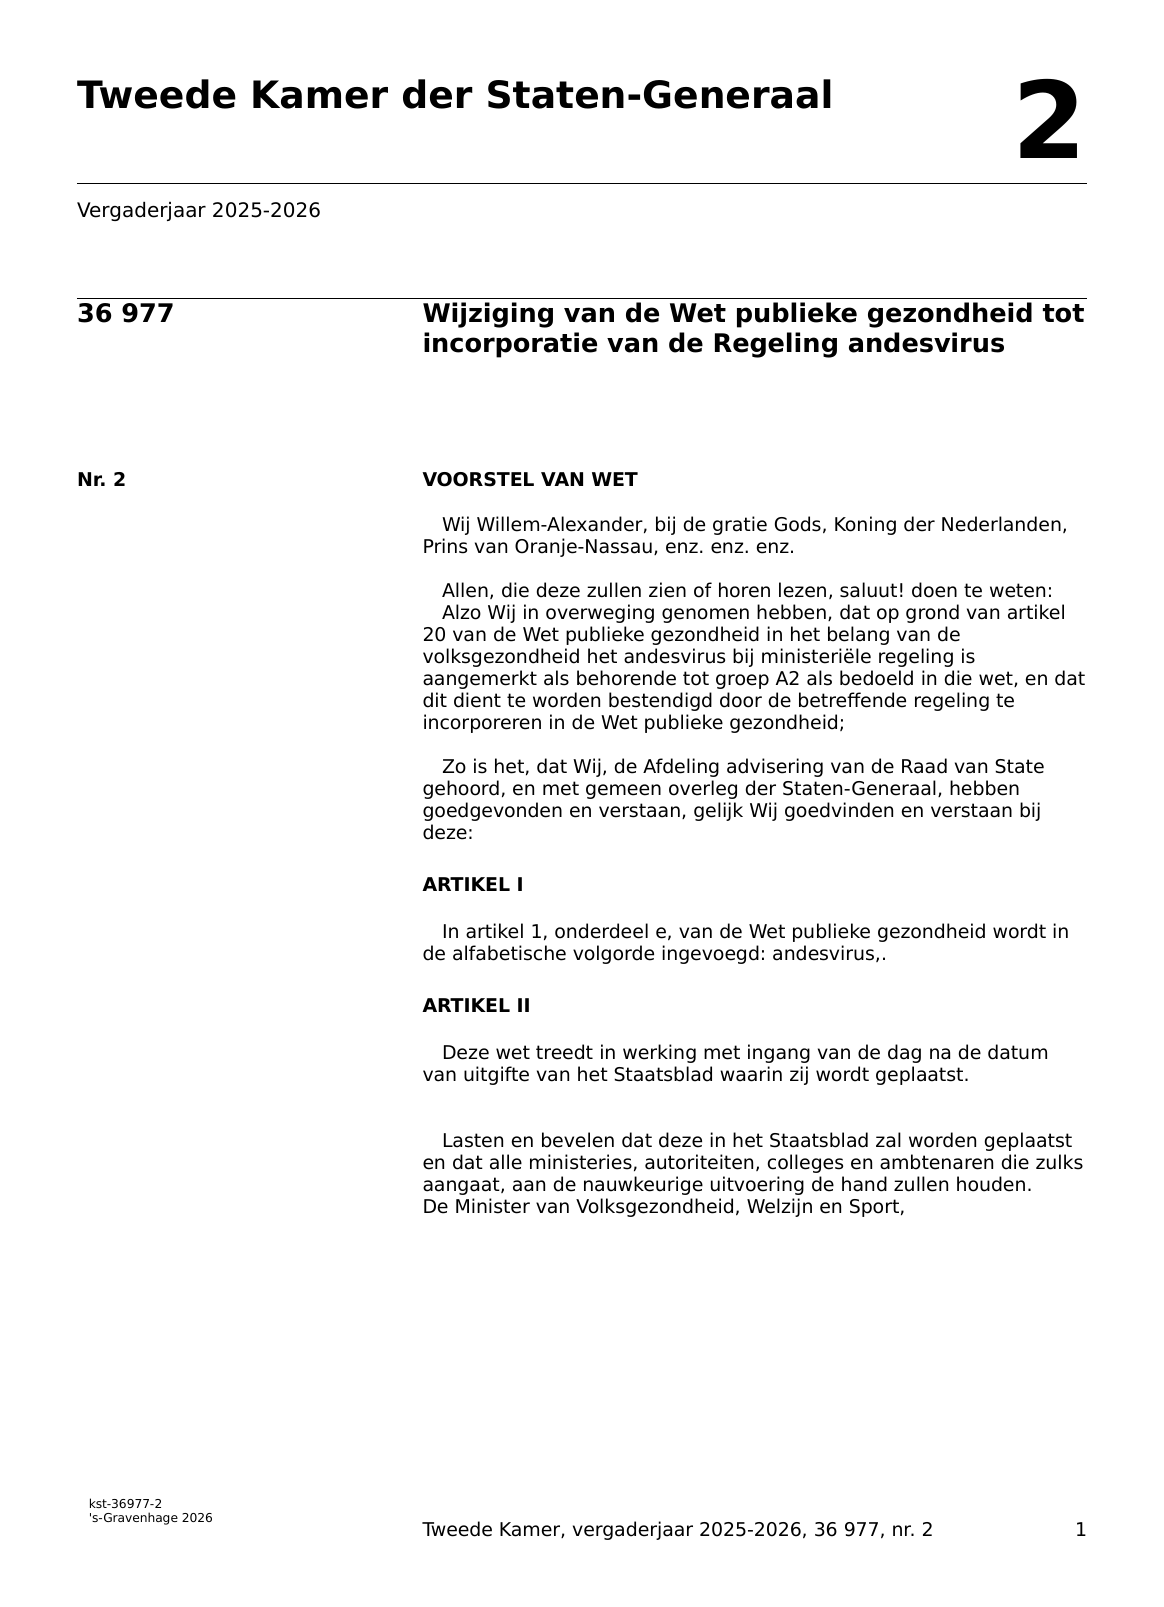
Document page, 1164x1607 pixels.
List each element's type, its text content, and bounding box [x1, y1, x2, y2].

text Wij Willem-Alexander, bij de gratie Gods, Koning der Nederlanden, Prins van Oranje-Nassau, enz. enz. enz. [422, 513, 1087, 557]
text Lasten en bevelen dat deze in het Staatsblad zal worden geplaatst en dat alle ministeries, autoriteiten, colleges en ambtenaren die zulks aangaat, aan de nauwkeurige uitvoering de hand zullen houden. [422, 1130, 1087, 1196]
table_header 2 [886, 59, 1087, 183]
text 's-Gravenhage 2026 [88, 1511, 323, 1525]
text Deze wet treedt in werking met ingang van de dag na de datum van uitgifte van het Staatsblad waarin zij wordt geplaatst. [422, 1042, 1087, 1086]
text Alzo Wij in overweging genomen hebben, dat op grond van artikel 20 van de Wet publieke gezondheid in het belang van de volksgezondheid het andesvirus bij ministeriële regeling is aangemerkt als behorende tot groep A2 als bedoeld in die wet, en dat dit dient te worden bestendigd door de betreffende regeling te incorporeren in de Wet publieke gezondheid; [422, 602, 1087, 733]
table_header Tweede Kamer der Staten-Generaal [77, 59, 886, 183]
subtitle 36 977 Wijziging van de Wet publieke gezondheid tot incorporatie van de Regeling andesvirus [77, 299, 1087, 358]
text Zo is het, dat Wij, de Afdeling advisering van de Raad van State gehoord, en met gemeen overleg der Staten-Generaal, hebben goedgevonden en verstaan, gelijk Wij goedvinden en verstaan bij deze: [422, 756, 1087, 844]
text kst-36977-2 [88, 1497, 323, 1511]
subtitle ARTIKEL I [422, 874, 1087, 896]
subtitle Nr. 2 VOORSTEL VAN WET [77, 469, 1087, 491]
table_cell Vergaderjaar 2025-2026 [77, 184, 1087, 298]
text Allen, die deze zullen zien of horen lezen, saluut! doen te weten: [422, 580, 1087, 602]
text In artikel 1, onderdeel e, van de Wet publieke gezondheid wordt in de alfabetische volgorde ingevoegd: andesvirus,. [422, 921, 1087, 964]
text De Minister van Volksgezondheid, Welzijn en Sport, [422, 1196, 1087, 1218]
subtitle ARTIKEL II [422, 994, 1087, 1017]
